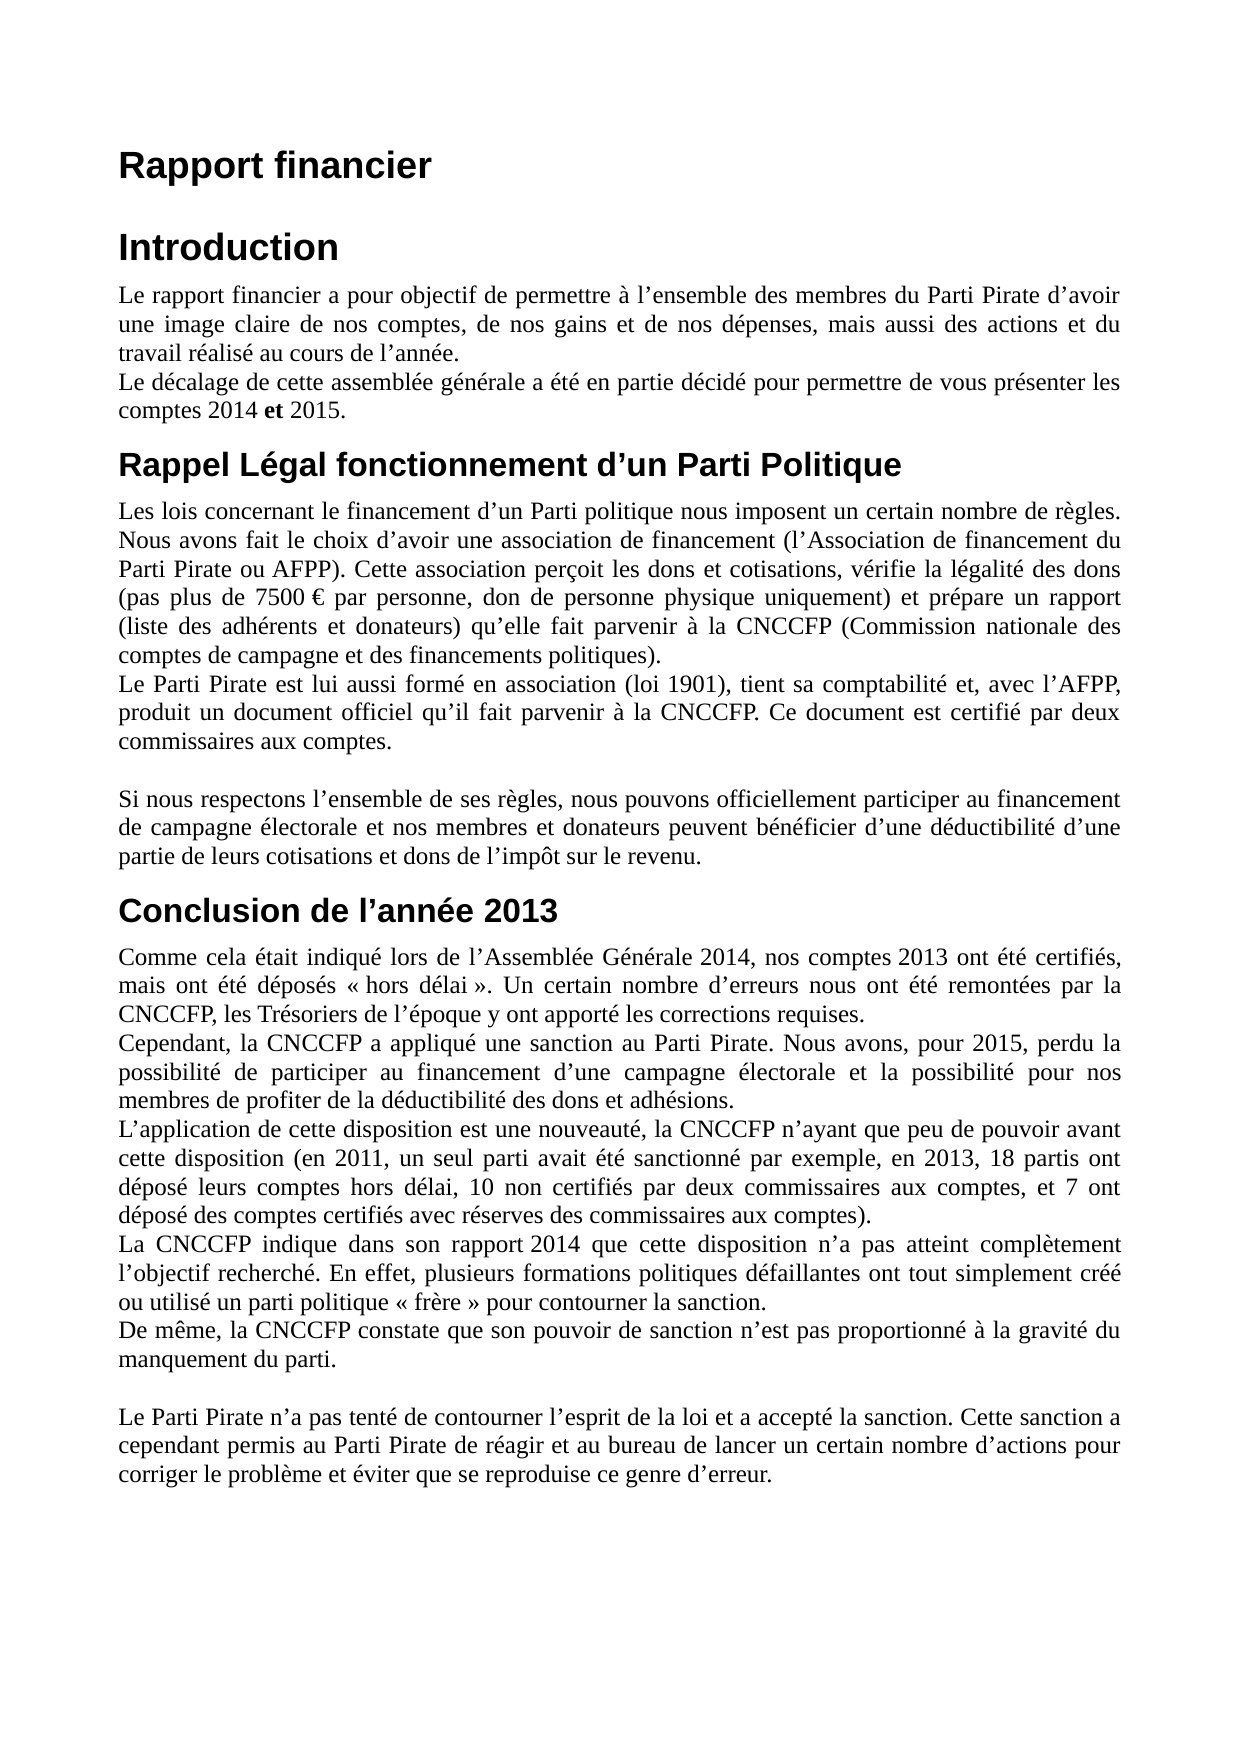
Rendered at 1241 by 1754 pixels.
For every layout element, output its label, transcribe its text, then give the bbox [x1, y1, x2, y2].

text Si nous respectons l’ensemble de ses règles, nous pouvons officiellement participer au financement de campagne électorale et nos membres et donateurs peuvent bénéficier d’une déductibilité d’une partie de leurs cotisations et dons de l’impôt sur le revenu. [118, 784, 1122, 870]
text De même, la CNCCFP constate que son pouvoir de sanction n’est pas proportionné à la gravité du manquement du parti. [118, 1316, 1122, 1373]
text L’application de cette disposition est une nouveauté, la CNCCFP n’ayant que peu de pouvoir avant cette disposition (en 2011, un seul parti avait été sanctionné par exemple, en 2013, 18 partis ont déposé leurs comptes hors délai, 10 non certifiés par deux commissaires aux comptes, et 7 ont déposé des comptes certifiés avec réserves des commissaires aux comptes). [118, 1114, 1122, 1229]
text La CNCCFP indique dans son rapport 2014 que cette disposition n’a pas atteint complètement l’objectif recherché. En effet, plusieurs formations politiques défaillantes ont tout simplement créé ou utilisé un parti politique « frère » pour contourner la sanction. [118, 1229, 1122, 1316]
subtitle Conclusion de l’année 2013 [118, 891, 1122, 929]
text Le Parti Pirate n’a pas tenté de contourner l’esprit de la loi et a accepté la sanction. Cette sanction a cependant permis au Parti Pirate de réagir et au bureau de lancer un certain nombre d’actions pour corriger le problème et éviter que se reproduise ce genre d’erreur. [118, 1402, 1122, 1488]
subtitle Introduction [118, 224, 1122, 268]
text Le rapport financier a pour objectif de permettre à l’ensemble des membres du Parti Pirate d’avoir une image claire de nos comptes, de nos gains et de nos dépenses, mais aussi des actions et du travail réalisé au cours de l’année. [118, 280, 1122, 367]
text Cependant, la CNCCFP a appliqué une sanction au Parti Pirate. Nous avons, pour 2015, perdu la possibilité de participer au financement d’une campagne électorale et la possibilité pour nos membres de profiter de la déductibilité des dons et adhésions. [118, 1028, 1122, 1114]
subtitle Rapport financier [118, 143, 1122, 187]
text Le Parti Pirate est lui aussi formé en association (loi 1901), tient sa comptabilité et, avec l’AFPP, produit un document officiel qu’il fait parvenir à la CNCCFP. Ce document est certifié par deux commissaires aux comptes. [118, 669, 1122, 755]
text Comme cela était indiqué lors de l’Assemblée Générale 2014, nos comptes 2013 ont été certifiés, mais ont été déposés « hors délai ». Un certain nombre d’erreurs nous ont été remontées par la CNCCFP, les Trésoriers de l’époque y ont apporté les corrections requises. [118, 942, 1122, 1028]
text Le décalage de cette assemblée générale a été en partie décidé pour permettre de vous présenter les comptes 2014 et 2015. [118, 367, 1122, 424]
subtitle Rappel Légal fonctionnement d’un Parti Politique [118, 445, 1122, 484]
text Les lois concernant le financement d’un Parti politique nous imposent un certain nombre de règles. Nous avons fait le choix d’avoir une association de financement (l’Association de financement du Parti Pirate ou AFPP). Cette association perçoit les dons et cotisations, vérifie la légalité des dons (pas plus de 7500 € par personne, don de personne physique uniquement) et prépare un rapport (liste des adhérents et donateurs) qu’elle fait parvenir à la CNCCFP (Commission nationale des comptes de campagne et des financements politiques). [118, 496, 1122, 669]
